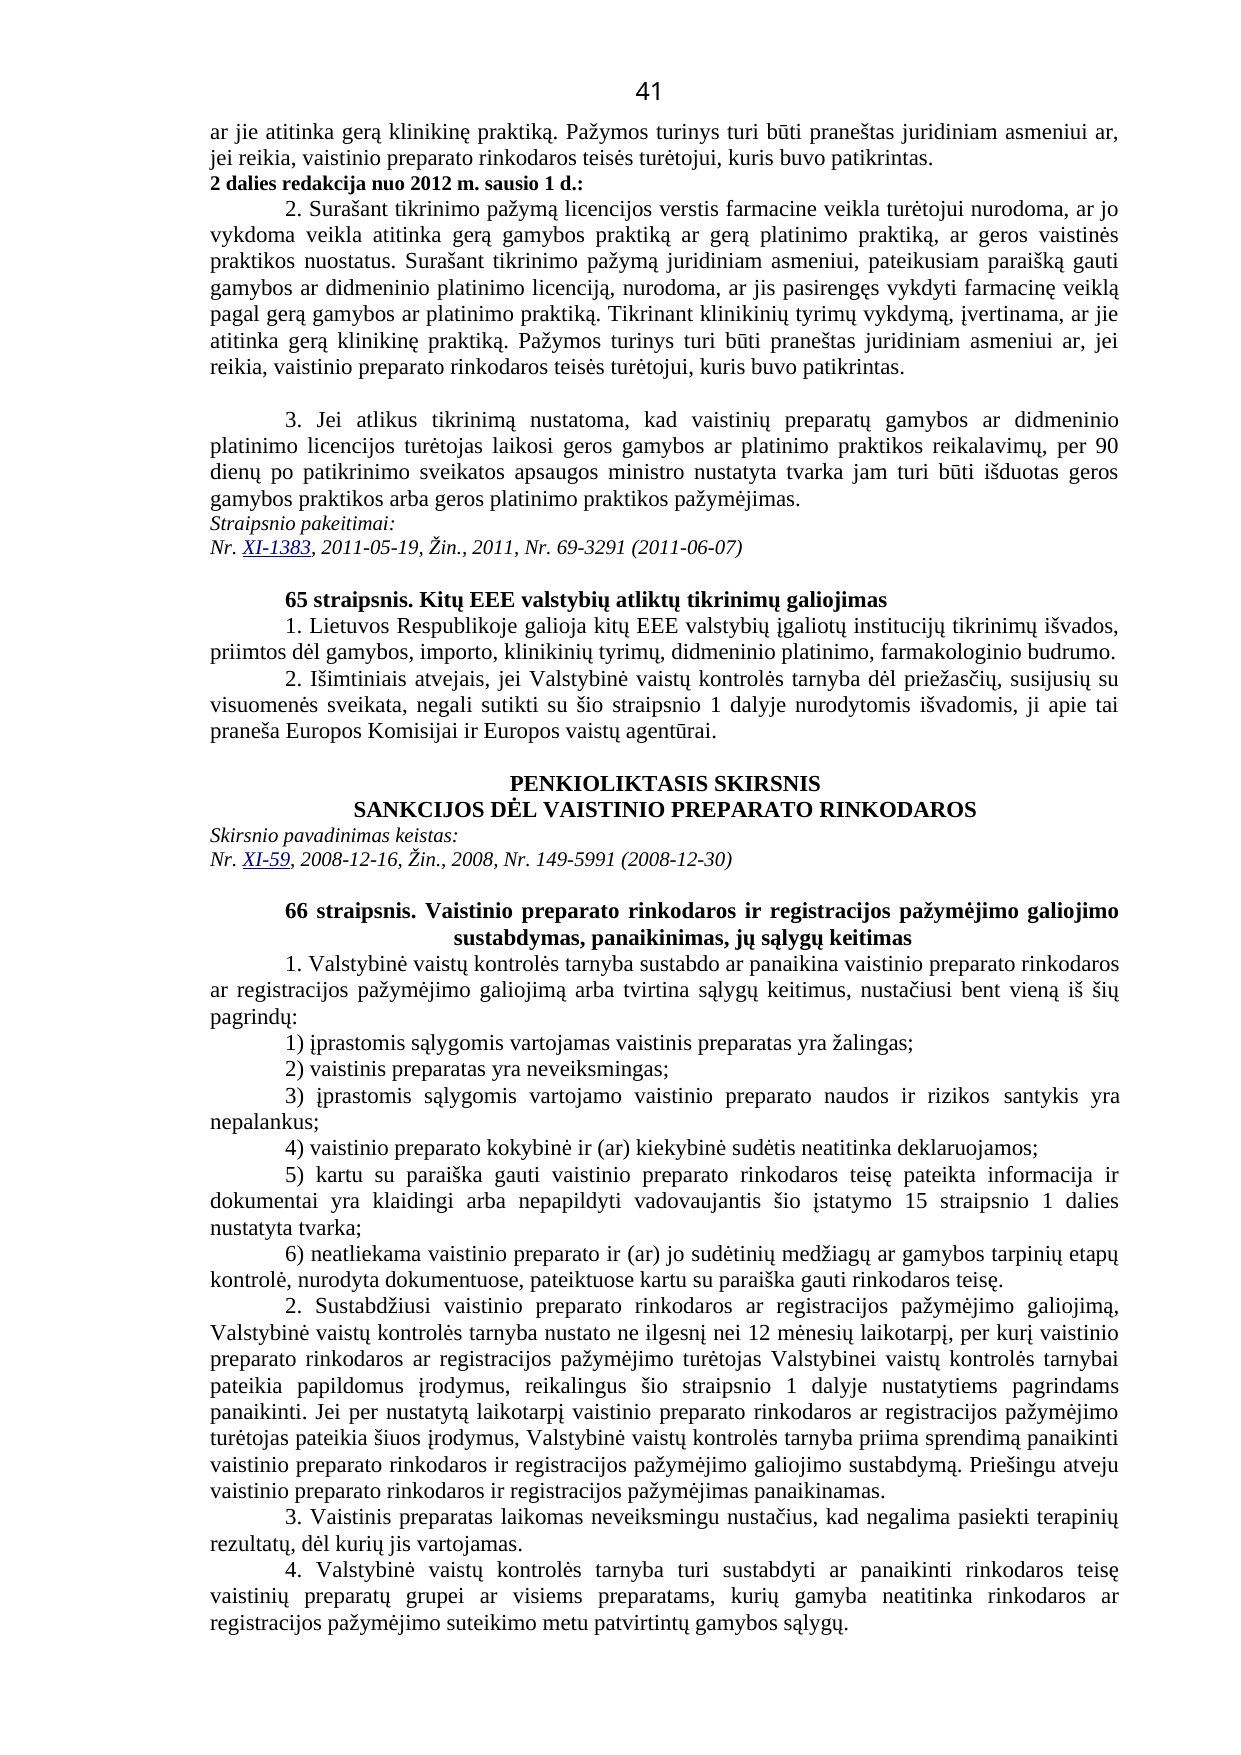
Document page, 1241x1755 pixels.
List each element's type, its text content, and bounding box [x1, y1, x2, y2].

text 2) vaistinis preparatas yra neveiksmingas; [210, 1055, 1120, 1082]
text 3. Vaistinis preparatas laikomas neveiksmingu nustačius, kad negalima pasiekti terapinių rezultatų, dėl kurių jis vartojamas. [210, 1503, 1120, 1556]
text 2. Išimtiniais atvejais, jei Valstybinė vaistų kontrolės tarnyba dėl priežasčių, susijusių su visuomenės sveikata, negali sutikti su šio straipsnio 1 dalyje nurodytomis išvadomis, ji apie tai praneša Europos Komisijai ir Europos vaistų agentūrai. [210, 665, 1120, 744]
text 2 dalies redakcija nuo 2012 m. sausio 1 d.: [210, 171, 1120, 195]
text ar jie atitinka gerą klinikinę praktiką. Pažymos turinys turi būti praneštas juridiniam asmeniui ar, jei reikia, vaistinio preparato rinkodaros teisės turėtojui, kuris buvo patikrintas. [210, 118, 1120, 171]
text Nr. XI-59, 2008-12-16, Žin., 2008, Nr. 149-5991 (2008-12-30) [210, 847, 1120, 871]
text 1. Lietuvos Respublikoje galioja kitų EEE valstybių įgaliotų institucijų tikrinimų išvados, priimtos dėl gamybos, importo, klinikinių tyrimų, didmeninio platinimo, farmakologinio budrumo. [210, 612, 1120, 665]
text Skirsnio pavadinimas keistas: [210, 823, 1120, 847]
text 1. Valstybinė vaistų kontrolės tarnyba sustabdo ar panaikina vaistinio preparato rinkodaros ar registracijos pažymėjimo galiojimą arba tvirtina sąlygų keitimus, nustačiusi bent vieną iš šių pagrindų: [210, 950, 1120, 1029]
text 5) kartu su paraiška gauti vaistinio preparato rinkodaros teisę pateikta informacija ir dokumentai yra klaidingi arba nepapildyti vadovaujantis šio įstatymo 15 straipsnio 1 dalies nustatyta tvarka; [210, 1161, 1120, 1240]
text 3. Jei atlikus tikrinimą nustatoma, kad vaistinių preparatų gamybos ar didmeninio platinimo licencijos turėtojas laikosi geros gamybos ar platinimo praktikos reikalavimų, per 90 dienų po patikrinimo sveikatos apsaugos ministro nustatyta tvarka jam turi būti išduotas geros gamybos praktikos arba geros platinimo praktikos pažymėjimas. [210, 406, 1120, 511]
text PENKIOLIKTASIS SKIRSNIS [210, 770, 1120, 796]
text 3) įprastomis sąlygomis vartojamo vaistinio preparato naudos ir rizikos santykis yra nepalankus; [210, 1082, 1120, 1134]
text 2. Surašant tikrinimo pažymą licencijos verstis farmacine veikla turėtojui nurodoma, ar jo vykdoma veikla atitinka gerą gamybos praktiką ar gerą platinimo praktiką, ar geros vaistinės praktikos nuostatus. Surašant tikrinimo pažymą juridiniam asmeniui, pateikusiam paraišką gauti gamybos ar didmeninio platinimo licenciją, nurodoma, ar jis pasirengęs vykdyti farmacinę veiklą pagal gerą gamybos ar platinimo praktiką. Tikrinant klinikinių tyrimų vykdymą, įvertinama, ar jie atitinka gerą klinikinę praktiką. Pažymos turinys turi būti praneštas juridiniam asmeniui ar, jei reikia, vaistinio preparato rinkodaros teisės turėtojui, kuris buvo patikrintas. [210, 195, 1120, 379]
text 66 straipsnis. Vaistinio preparato rinkodaros ir registracijos pažymėjimo galiojimo sustabdymas, panaikinimas, jų sąlygų keitimas [285, 897, 1120, 950]
text 2. Sustabdžiusi vaistinio preparato rinkodaros ar registracijos pažymėjimo galiojimą, Valstybinė vaistų kontrolės tarnyba nustato ne ilgesnį nei 12 mėnesių laikotarpį, per kurį vaistinio preparato rinkodaros ar registracijos pažymėjimo turėtojas Valstybinei vaistų kontrolės tarnybai pateikia papildomus įrodymus, reikalingus šio straipsnio 1 dalyje nustatytiems pagrindams panaikinti. Jei per nustatytą laikotarpį vaistinio preparato rinkodaros ar registracijos pažymėjimo turėtojas pateikia šiuos įrodymus, Valstybinė vaistų kontrolės tarnyba priima sprendimą panaikinti vaistinio preparato rinkodaros ir registracijos pažymėjimo galiojimo sustabdymą. Priešingu atveju vaistinio preparato rinkodaros ir registracijos pažymėjimas panaikinamas. [210, 1293, 1120, 1503]
text SANKCIJOS DĖL VAISTINIO PREPARATO RINKODAROS [210, 796, 1120, 823]
text 1) įprastomis sąlygomis vartojamas vaistinis preparatas yra žalingas; [210, 1029, 1120, 1055]
text 4) vaistinio preparato kokybinė ir (ar) kiekybinė sudėtis neatitinka deklaruojamos; [210, 1134, 1120, 1161]
text Straipsnio pakeitimai: [210, 511, 1120, 535]
text 65 straipsnis. Kitų EEE valstybių atliktų tikrinimų galiojimas [210, 586, 1120, 612]
text 6) neatliekama vaistinio preparato ir (ar) jo sudėtinių medžiagų ar gamybos tarpinių etapų kontrolė, nurodyta dokumentuose, pateiktuose kartu su paraiška gauti rinkodaros teisę. [210, 1240, 1120, 1293]
text Nr. XI-1383, 2011-05-19, Žin., 2011, Nr. 69-3291 (2011-06-07) [210, 535, 1120, 559]
text 4. Valstybinė vaistų kontrolės tarnyba turi sustabdyti ar panaikinti rinkodaros teisę vaistinių preparatų grupei ar visiems preparatams, kurių gamyba neatitinka rinkodaros ar registracijos pažymėjimo suteikimo metu patvirtintų gamybos sąlygų. [210, 1556, 1120, 1635]
